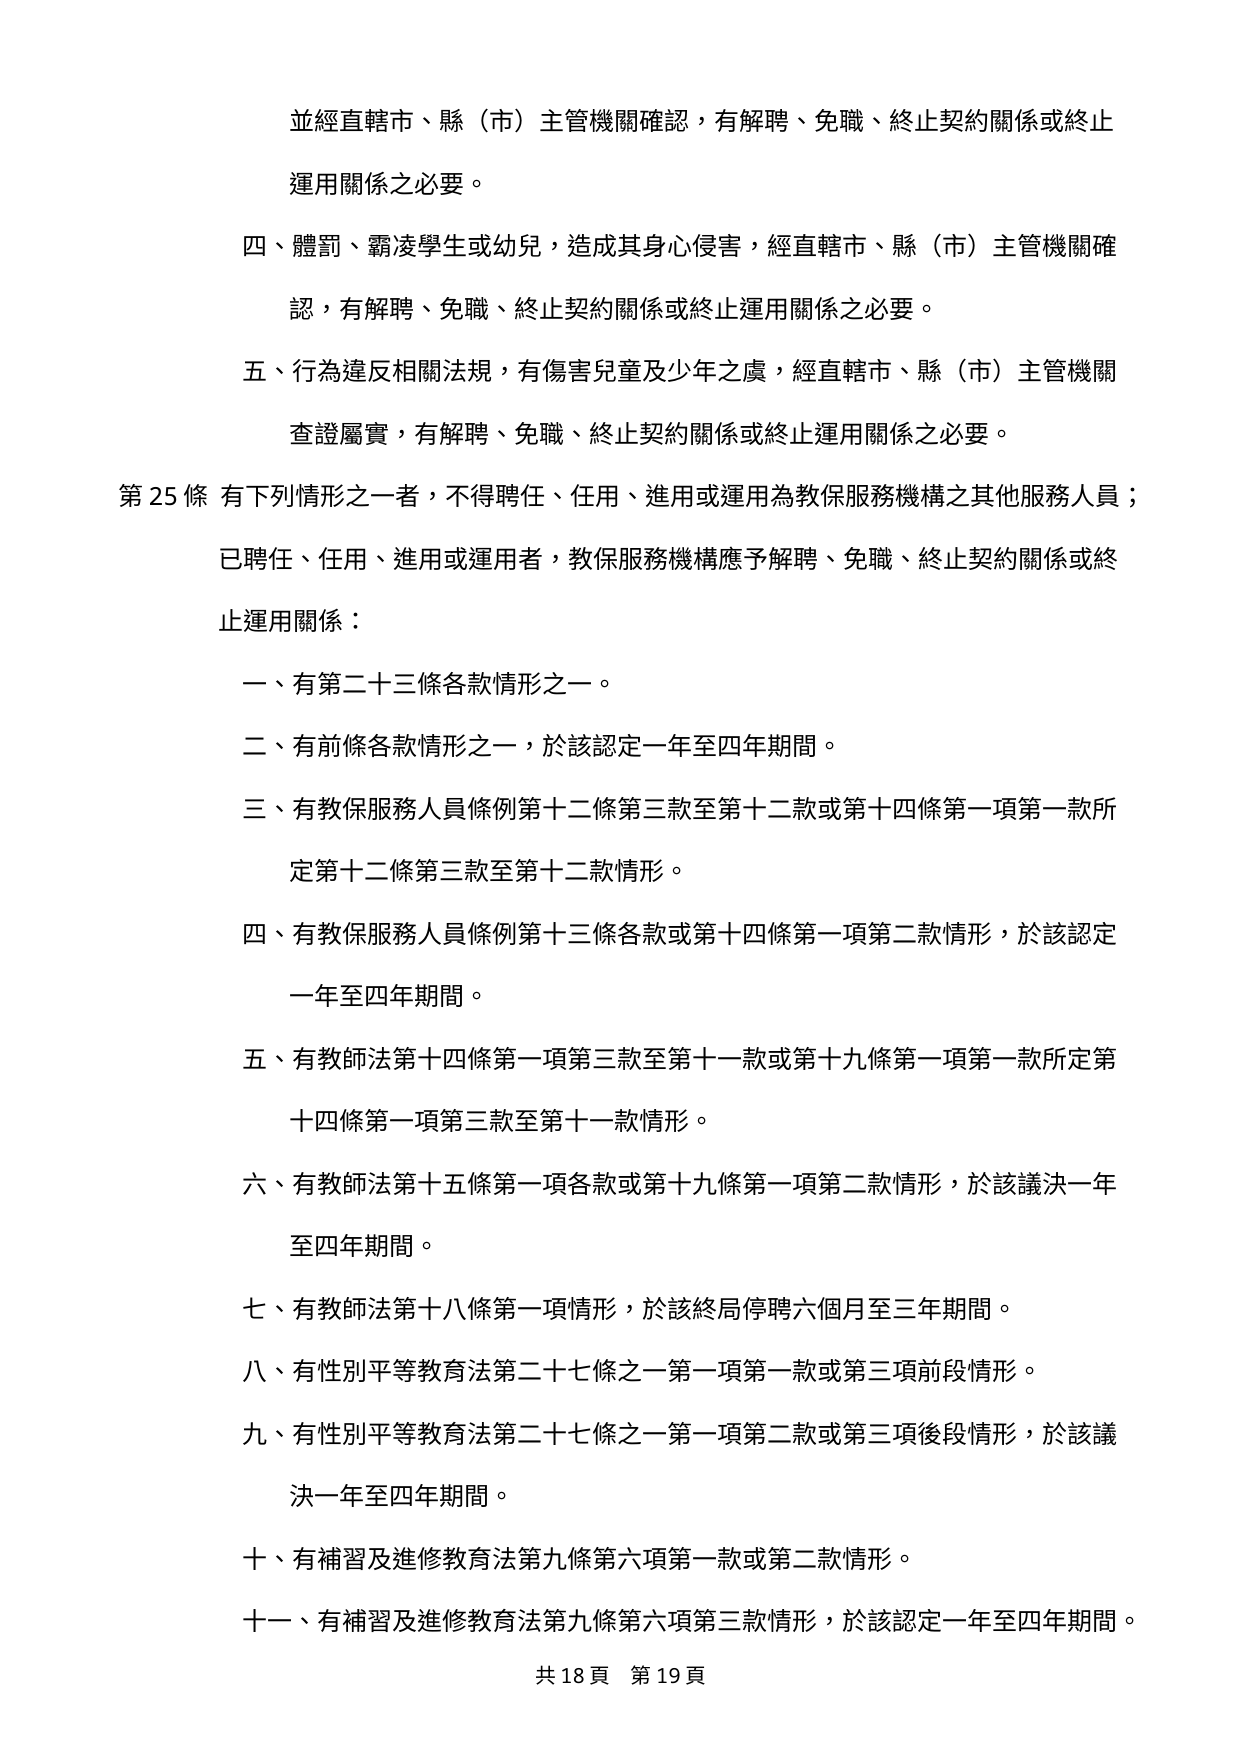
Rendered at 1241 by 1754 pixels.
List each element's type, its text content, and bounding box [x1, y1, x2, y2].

text 並經直轄市、縣（市）主管機關確認，有解聘、免職、終止契約關係或終止運用關係之必要。 [242, 78, 1122, 203]
text 十、有補習及進修教育法第九條第六項第一款或第二款情形。 [242, 1516, 1122, 1578]
text 九、有性別平等教育法第二十七條之一第一項第二款或第三項後段情形，於該議決一年至四年期間。 [242, 1391, 1122, 1516]
text 第25條 有下列情形之一者，不得聘任、任用、進用或運用為教保服務機構之其他服務人員；已聘任、任用、進用或運用者，教保服務機構應予解聘、免職、終止契約關係或終止運用關係： [118, 453, 1122, 641]
text 五、有教師法第十四條第一項第三款至第十一款或第十九條第一項第一款所定第十四條第一項第三款至第十一款情形。 [242, 1016, 1122, 1141]
text 四、有教保服務人員條例第十三條各款或第十四條第一項第二款情形，於該認定一年至四年期間。 [242, 891, 1122, 1016]
text 六、有教師法第十五條第一項各款或第十九條第一項第二款情形，於該議決一年至四年期間。 [242, 1141, 1122, 1266]
text 二、有前條各款情形之一，於該認定一年至四年期間。 [242, 703, 1122, 766]
text 一、有第二十三條各款情形之一。 [242, 641, 1122, 703]
text 八、有性別平等教育法第二十七條之一第一項第一款或第三項前段情形。 [242, 1328, 1122, 1391]
text 七、有教師法第十八條第一項情形，於該終局停聘六個月至三年期間。 [242, 1266, 1122, 1328]
text 十一、有補習及進修教育法第九條第六項第三款情形，於該認定一年至四年期間。 [242, 1578, 1122, 1641]
text 三、有教保服務人員條例第十二條第三款至第十二款或第十四條第一項第一款所定第十二條第三款至第十二款情形。 [242, 766, 1122, 891]
text 四、體罰、霸凌學生或幼兒，造成其身心侵害，經直轄市、縣（市）主管機關確認，有解聘、免職、終止契約關係或終止運用關係之必要。 [242, 203, 1122, 328]
text 五、行為違反相關法規，有傷害兒童及少年之虞，經直轄市、縣（市）主管機關查證屬實，有解聘、免職、終止契約關係或終止運用關係之必要。 [242, 328, 1122, 453]
